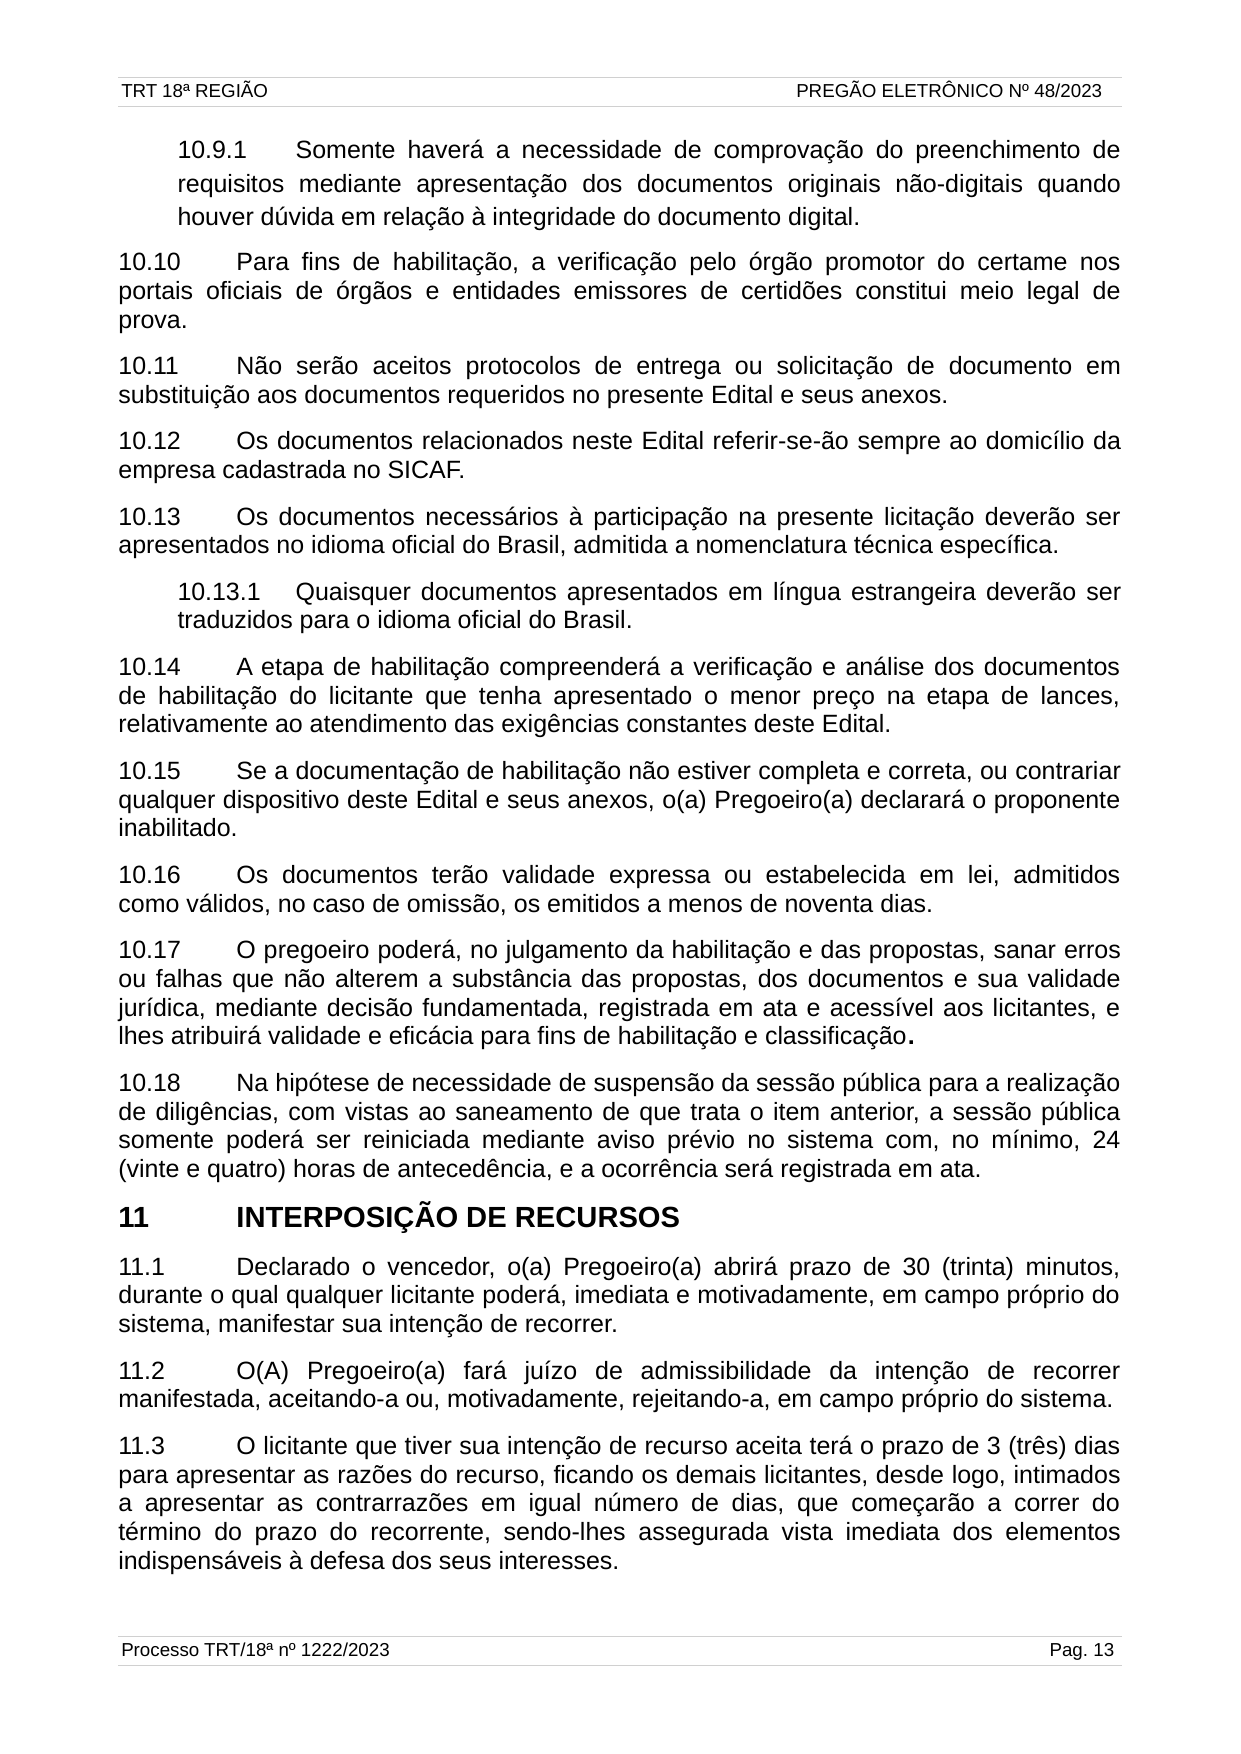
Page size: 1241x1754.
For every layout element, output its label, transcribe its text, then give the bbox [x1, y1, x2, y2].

text 10.14 A etapa de habilitação compreenderá a verificação e análise dos documentos de habilitação do licitante que tenha apresentado o menor preço na etapa de lances, relativamente ao atendimento das exigências constantes deste Edital. [118, 652, 1122, 738]
list 10.9.1 Somente haverá a necessidade de comprovação do preenchimento de requisitos mediante apresentação dos documentos originais não-digitais quando houver dúvida em relação à integridade do documento digital. [177, 136, 1122, 230]
text 10.12 Os documentos relacionados neste Edital referir-se-ão sempre ao domicílio da empresa cadastrada no SICAF. [118, 426, 1122, 484]
text 10.13 Os documentos necessários à participação na presente licitação deverão ser apresentados no idioma oficial do Brasil, admitida a nomenclatura técnica específica. [118, 501, 1122, 559]
text 10.13.1 Quaisquer documentos apresentados em língua estrangeira deverão ser traduzidos para o idioma oficial do Brasil. [177, 577, 1122, 634]
text 11.2 O(A) Pregoeiro(a) fará juízo de admissibilidade da intenção de recorrer manifestada, aceitando-a ou, motivadamente, rejeitando-a, em campo próprio do sistema. [118, 1356, 1122, 1413]
text 11.1 Declarado o vencedor, o(a) Pregoeiro(a) abrirá prazo de 30 (trinta) minutos, durante o qual qualquer licitante poderá, imediata e motivadamente, em campo próprio do sistema, manifestar sua intenção de recorrer. [118, 1252, 1122, 1338]
text 10.16 Os documentos terão validade expressa ou estabelecida em lei, admitidos como válidos, no caso de omissão, os emitidos a menos de noventa dias. [118, 860, 1122, 917]
text 10.10 Para fins de habilitação, a verificação pelo órgão promotor do certame nos portais oficiais de órgãos e entidades emissores de certidões constitui meio legal de prova. [118, 247, 1122, 333]
text 10.11 Não serão aceitos protocolos de entrega ou solicitação de documento em substituição aos documentos requeridos no presente Edital e seus anexos. [118, 351, 1122, 408]
text 10.18 Na hipótese de necessidade de suspensão da sessão pública para a realização de diligências, com vistas ao saneamento de que trata o item anterior, a sessão pública somente poderá ser reiniciada mediante aviso prévio no sistema com, no mínimo, 24 (vinte e quatro) horas de antecedência, e a ocorrência será registrada em ata. [118, 1068, 1122, 1183]
text 11 INTERPOSIÇÃO DE RECURSOS [118, 1200, 1122, 1234]
text 11.3 O licitante que tiver sua intenção de recurso aceita terá o prazo de 3 (três) dias para apresentar as razões do recurso, ficando os demais licitantes, desde logo, intimados a apresentar as contrarrazões em igual número de dias, que começarão a correr do término do prazo do recorrente, sendo-lhes assegurada vista imediata dos elementos indispensáveis à defesa dos seus interesses. [118, 1431, 1122, 1574]
text 10.15 Se a documentação de habilitação não estiver completa e correta, ou contrariar qualquer dispositivo deste Edital e seus anexos, o(a) Pregoeiro(a) declarará o proponente inabilitado. [118, 756, 1122, 842]
text 10.17 O pregoeiro poderá, no julgamento da habilitação e das propostas, sanar erros ou falhas que não alterem a substância das propostas, dos documentos e sua validade jurídica, mediante decisão fundamentada, registrada em ata e acessível aos licitantes, e lhes atribuirá validade e eficácia para fins de habilitação e classificação. [118, 935, 1122, 1050]
